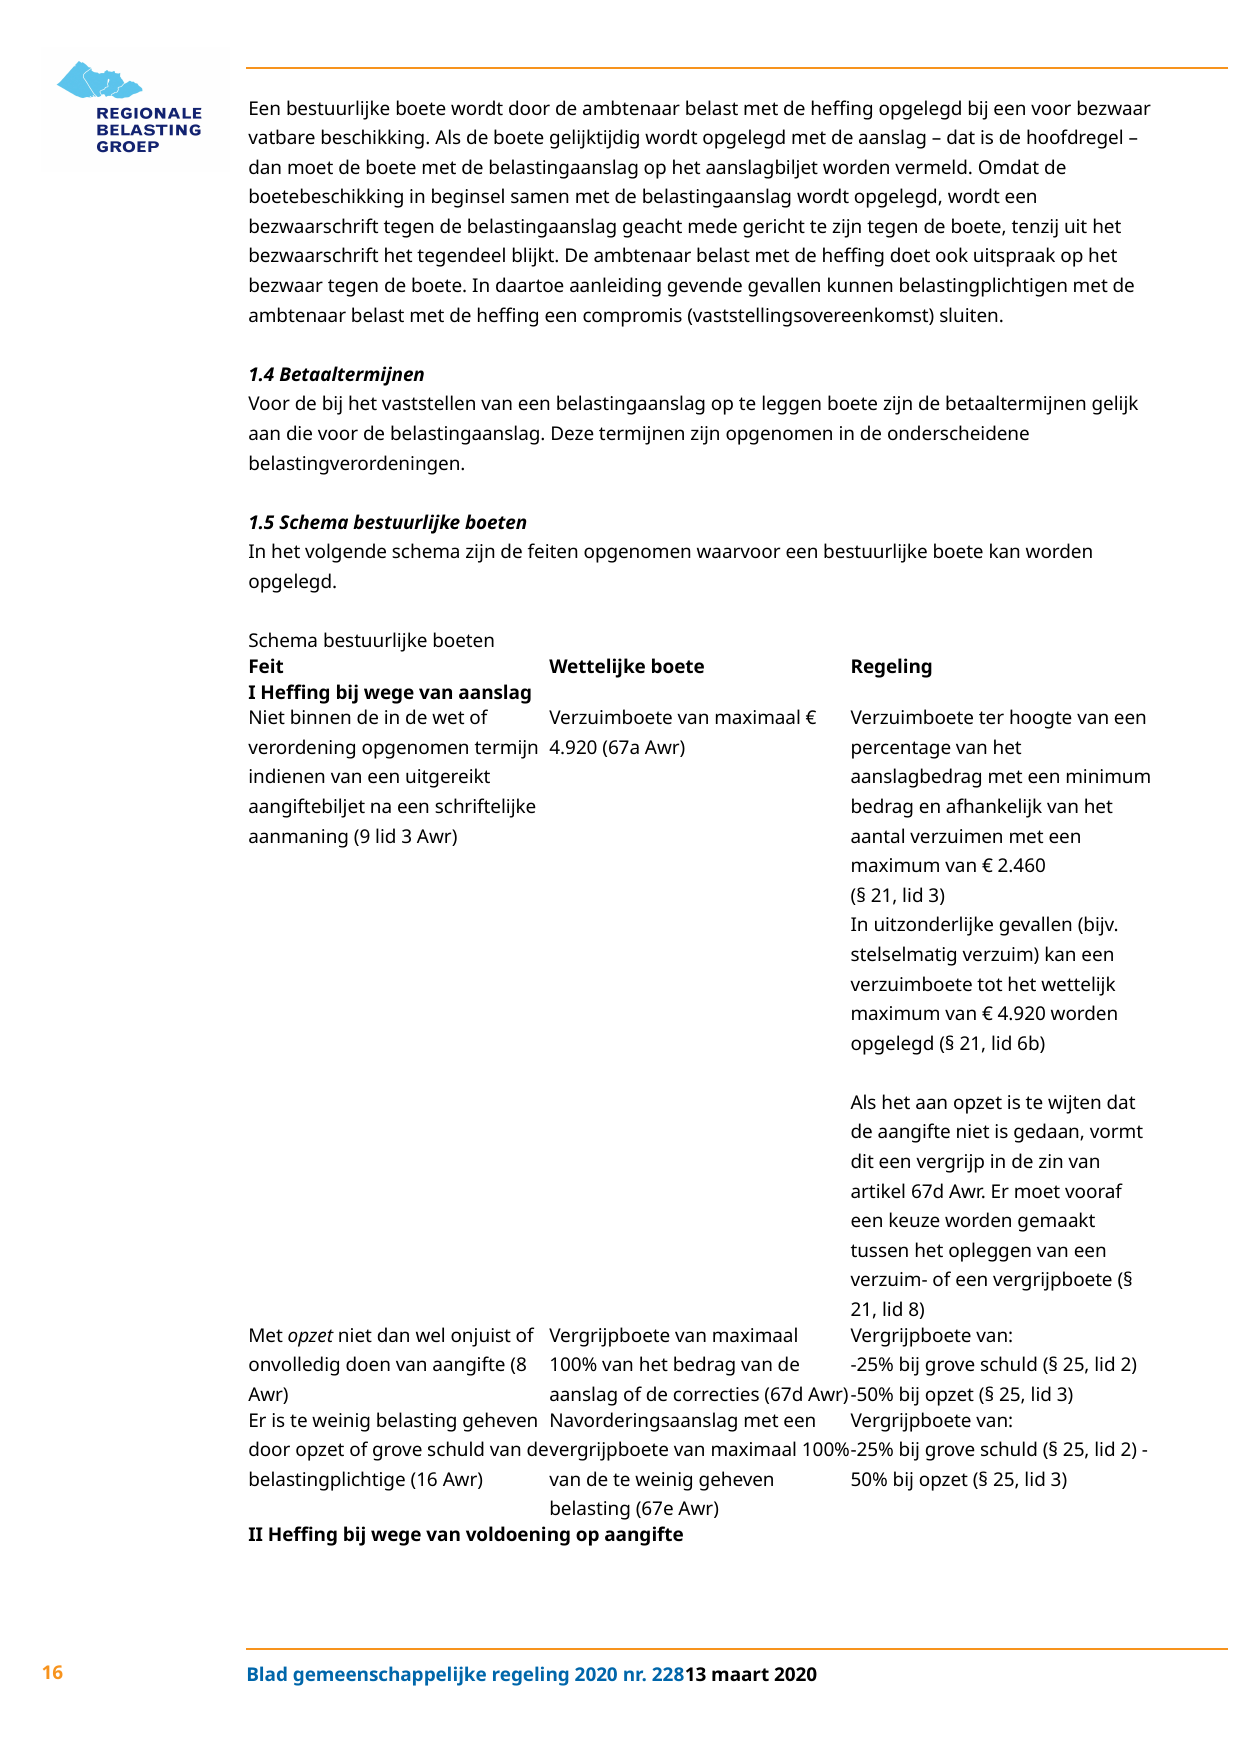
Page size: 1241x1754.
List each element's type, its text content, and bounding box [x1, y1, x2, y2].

picture [41, 47, 231, 172]
text 1.5 Schema bestuurlijke boeten [248, 509, 1152, 535]
table_cell II Heffing bij wege van voldoening op aangifte [248, 1521, 1152, 1547]
table_cell Feit [248, 653, 549, 679]
table_cell Regeling [850, 653, 1152, 679]
table_cell Vergrijpboete van maximaal 100% van het bedrag van de aanslag of de correcties (67d Awr) [549, 1322, 850, 1407]
table_cell Met opzet niet dan wel onjuist of onvolledig doen van aangifte (8 Awr) [248, 1322, 549, 1407]
table_cell Navorderingsaanslag met een vergrijpboete van maximaal 100% van de te weinig geheven belasting (67e Awr) [549, 1407, 850, 1521]
text In het volgende schema zijn de feiten opgenomen waarvoor een bestuurlijke boete kan worden opgelegd. [248, 538, 1152, 594]
table_header Schema bestuurlijke boeten [248, 628, 1152, 653]
table_cell Er is te weinig belasting geheven door opzet of grove schuld van de belastingplichtige (16 Awr) [248, 1407, 549, 1521]
table_cell Vergrijpboete van: -25% bij grove schuld (§ 25, lid 2) -50% bij opzet (§ 25, lid 3) [850, 1322, 1152, 1407]
text Voor de bij het vaststellen van een belastingaanslag op te leggen boete zijn de betaaltermijnen gelijk aan die voor de belastingaanslag. Deze termijnen zijn opgenomen in de onderscheidene belastingverordeningen. [248, 391, 1152, 476]
table_cell Wettelijke boete [549, 653, 850, 679]
text Een bestuurlijke boete wordt door de ambtenaar belast met de heffing opgelegd bij een voor bezwaar vatbare beschikking. Als de boete gelijktijdig wordt opgelegd met de aanslag – dat is de hoofdregel – dan moet de boete met de belastingaanslag op het aanslagbiljet worden vermeld. Omdat de boetebeschikking in beginsel samen met de belastingaanslag wordt opgelegd, wordt een bezwaarschrift tegen de belastingaanslag geacht mede gericht te zijn tegen de boete, tenzij uit het bezwaarschrift het tegendeel blijkt. De ambtenaar belast met de heffing doet ook uitspraak op het bezwaar tegen de boete. In daartoe aanleiding gevende gevallen kunnen belastingplichtigen met de ambtenaar belast met de heffing een compromis (vaststellingsovereenkomst) sluiten. [248, 95, 1152, 328]
text 1.4 Betaaltermijnen [248, 361, 1152, 387]
table_cell Niet binnen de in de wet of verordening opgenomen termijn indienen van een uitgereikt aangiftebiljet na een schriftelijke aanmaning (9 lid 3 Awr) [248, 705, 549, 1322]
table_cell I Heffing bij wege van aanslag [248, 679, 1152, 704]
table_cell Vergrijpboete van: -25% bij grove schuld (§ 25, lid 2) -50% bij opzet (§ 25, lid 3) [850, 1407, 1152, 1521]
table_cell Verzuimboete ter hoogte van een percentage van het aanslagbedrag met een minimum bedrag en afhankelijk van het aantal verzuimen met een maximum van € 2.460 (§ 21, lid 3) In uitzonderlijke gevallen (bijv. stelselmatig verzuim) kan een verzuimboete tot het wettelijk maximum van € 4.920 worden opgelegd (§ 21, lid 6b) Als het aan opzet is te wijten dat de aangifte niet is gedaan, vormt dit een vergrijp in de zin van artikel 67d Awr. Er moet vooraf een keuze worden gemaakt tussen het opleggen van een verzuim- of een vergrijpboete (§ 21, lid 8) [850, 705, 1152, 1322]
table_cell Verzuimboete van maximaal € 4.920 (67a Awr) [549, 705, 850, 1322]
